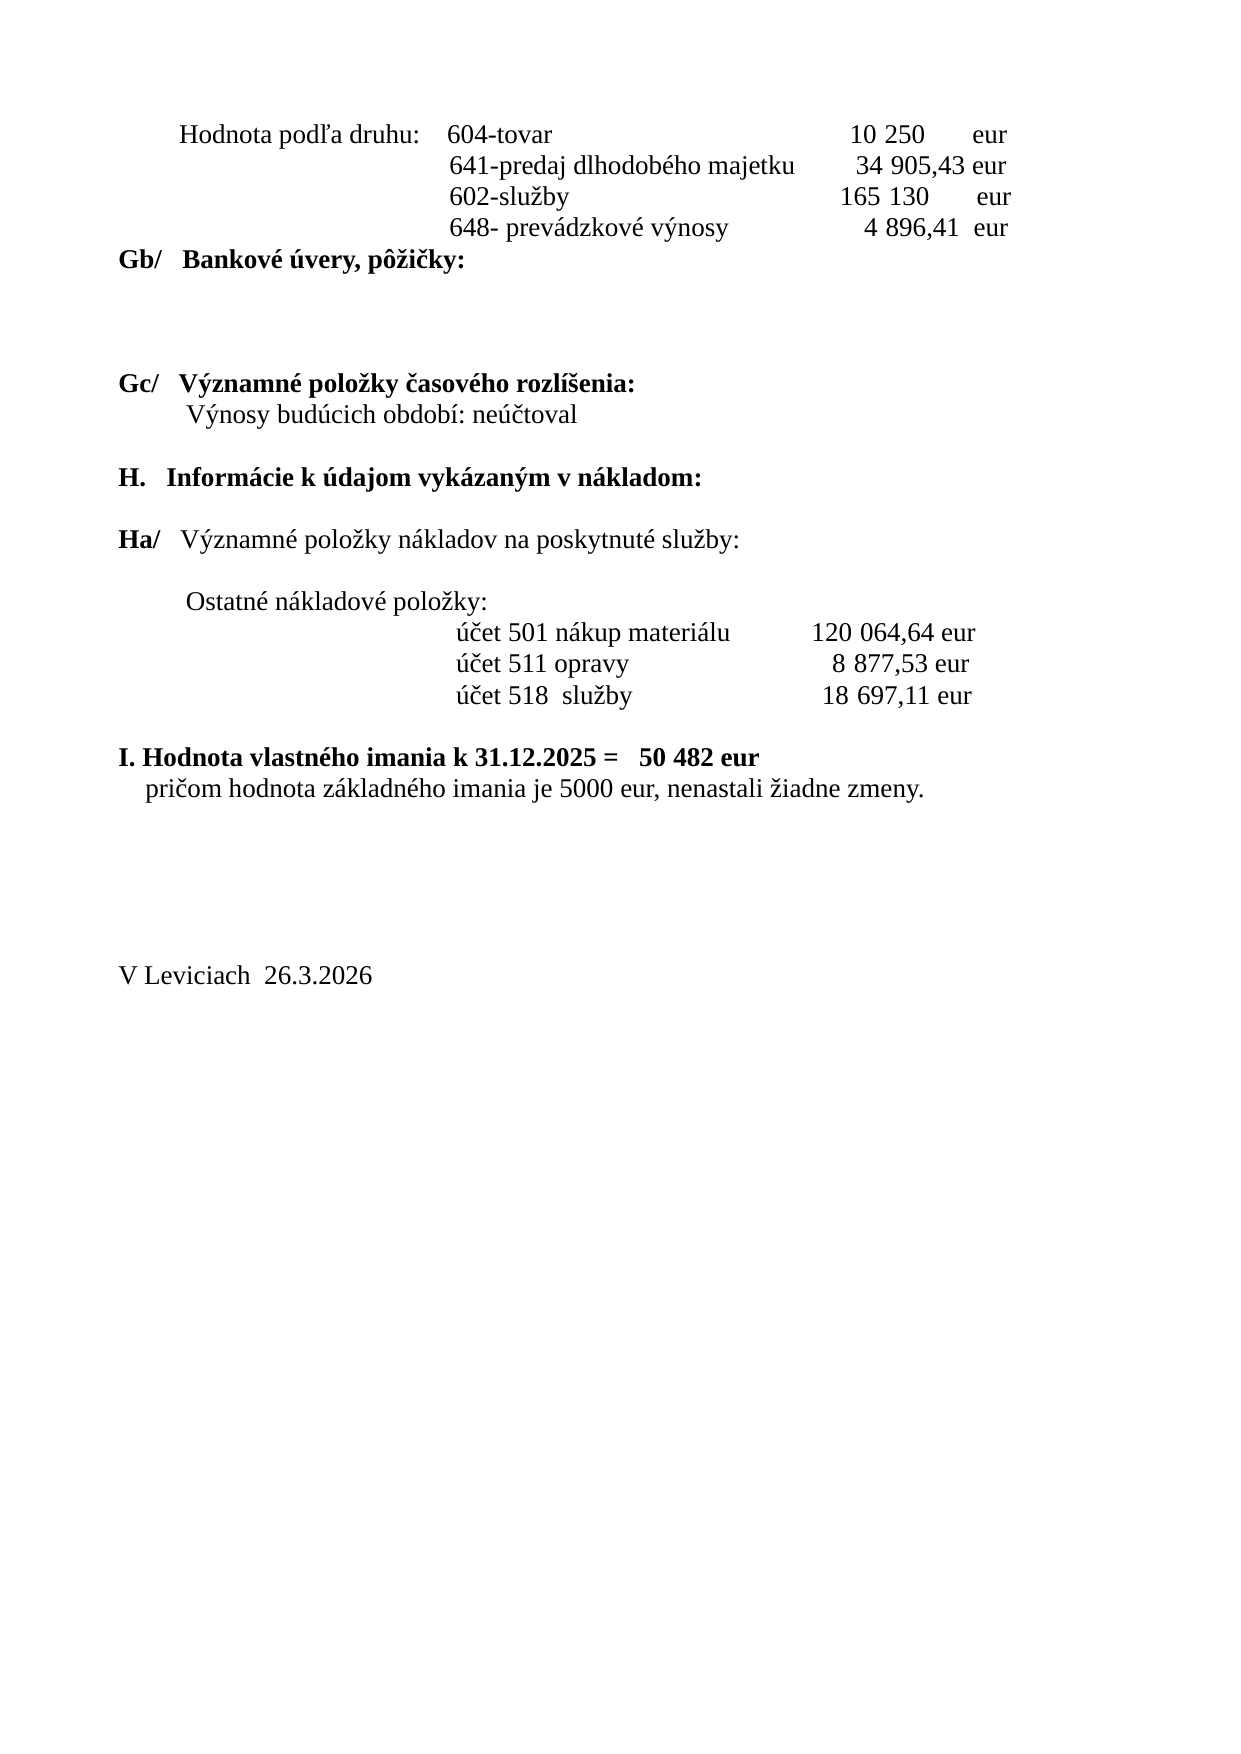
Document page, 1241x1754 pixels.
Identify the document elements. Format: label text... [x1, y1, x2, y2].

text H. Informácie k údajom vykázaným v nákladom: [118, 461, 1122, 492]
text pričom hodnota základného imania je 5000 eur, nenastali žiadne zmeny. [118, 772, 1122, 803]
text Gc/ Významné položky časového rozlíšenia: [118, 367, 1122, 398]
text účet 518 služby 18 697,11 eur [118, 679, 1122, 710]
text Ha/ Významné položky nákladov na poskytnuté služby: [118, 523, 1122, 554]
text účet 501 nákup materiálu 120 064,64 eur [118, 616, 1122, 648]
text 602-služby 165 130 eur [118, 180, 1122, 212]
text účet 511 opravy 8 877,53 eur [118, 648, 1122, 679]
text Ostatné nákladové položky: [118, 585, 1122, 616]
text 648- prevádzkové výnosy 4 896,41 eur [118, 212, 1122, 243]
text Výnosy budúcich období: neúčtoval [118, 398, 1122, 429]
text Gb/ Bankové úvery, pôžičky: [118, 243, 1122, 274]
text Hodnota podľa druhu: 604-tovar 10 250 eur [118, 118, 1122, 149]
text V Leviciach 26.3.2026 [118, 959, 1122, 990]
text I. Hodnota vlastného imania k 31.12.2025 = 50 482 eur [118, 741, 1122, 772]
text 641-predaj dlhodobého majetku 34 905,43 eur [118, 149, 1122, 180]
